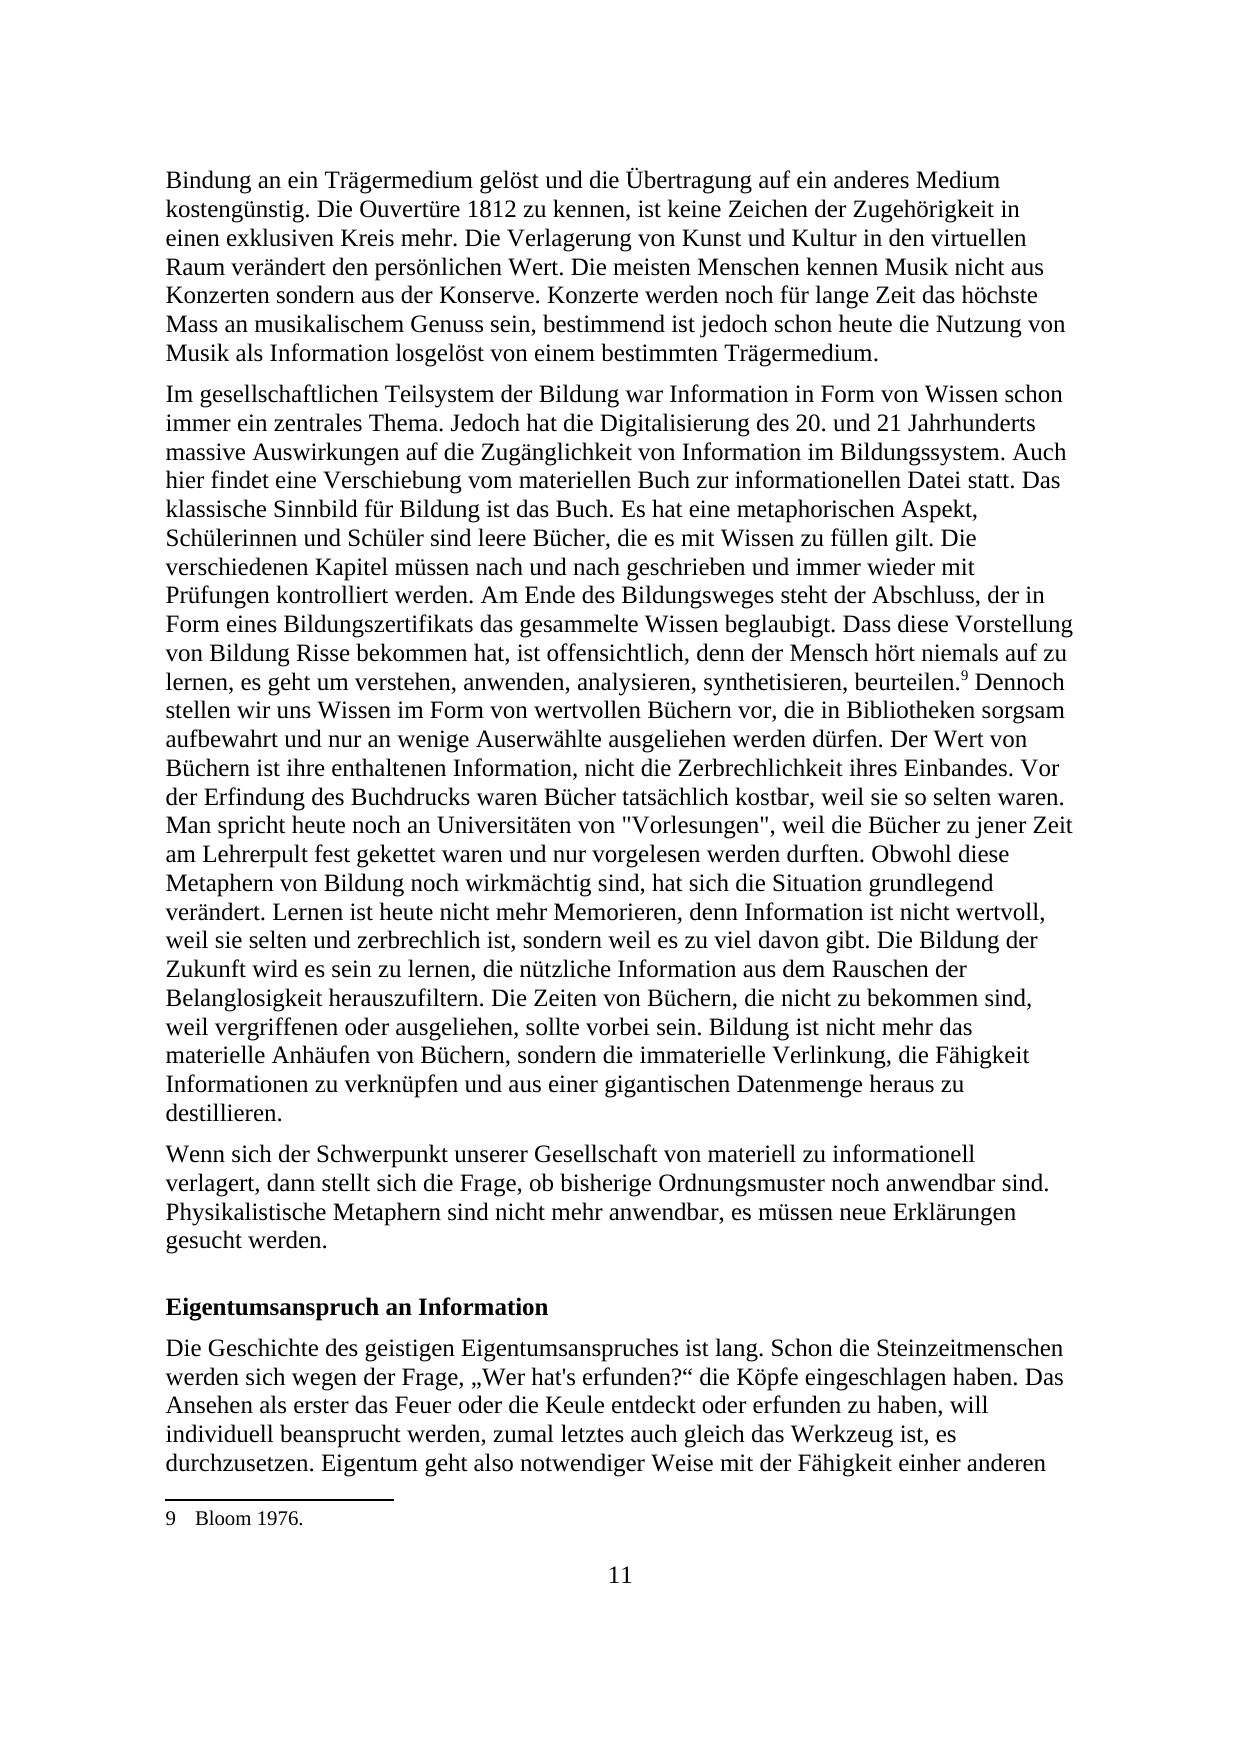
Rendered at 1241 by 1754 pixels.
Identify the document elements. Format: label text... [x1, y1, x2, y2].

subtitle Eigentumsanspruch an Information [165, 1292, 1075, 1320]
text Bloom 1976. [165, 1506, 1075, 1530]
text Die Geschichte des geistigen Eigentumsanspruches ist lang. Schon die Steinzeitmenschen werden sich wegen der Frage, „Wer hat's erfunden?“ die Köpfe eingeschlagen haben. Das Ansehen als erster das Feuer oder die Keule entdeckt oder erfunden zu haben, will individuell beansprucht werden, zumal letztes auch gleich das Werkzeug ist, es durchzusetzen. Eigentum geht also notwendiger Weise mit der Fähigkeit einher anderen [165, 1333, 1075, 1477]
text Bindung an ein Trägermedium gelöst und die Übertragung auf ein anderes Medium kostengünstig. Die Ouvertüre 1812 zu kennen, ist keine Zeichen der Zugehörigkeit in einen exklusiven Kreis mehr. Die Verlagerung von Kunst und Kultur in den virtuellen Raum verändert den persönlichen Wert. Die meisten Menschen kennen Musik nicht aus Konzerten sondern aus der Konserve. Konzerte werden noch für lange Zeit das höchste Mass an musikalischem Genuss sein, bestimmend ist jedoch schon heute die Nutzung von Musik als Information losgelöst von einem bestimmten Trägermedium. [165, 165, 1075, 367]
text Wenn sich der Schwerpunkt unserer Gesellschaft von materiell zu informationell verlagert, dann stellt sich die Frage, ob bisherige Ordnungsmuster noch anwendbar sind. Physikalistische Metaphern sind nicht mehr anwendbar, es müssen neue Erklärungen gesucht werden. [165, 1139, 1075, 1254]
text Im gesellschaftlichen Teilsystem der Bildung war Information in Form von Wissen schon immer ein zentrales Thema. Jedoch hat die Digitalisierung des 20. und 21 Jahrhunderts massive Auswirkungen auf die Zugänglichkeit von Information im Bildungssystem. Auch hier findet eine Verschiebung vom materiellen Buch zur informationellen Datei statt. Das klassische Sinnbild für Bildung ist das Buch. Es hat eine metaphorischen Aspekt, Schülerinnen und Schüler sind leere Bücher, die es mit Wissen zu füllen gilt. Die verschiedenen Kapitel müssen nach und nach geschrieben und immer wieder mit Prüfungen kontrolliert werden. Am Ende des Bildungsweges steht der Abschluss, der in Form eines Bildungszertifikats das gesammelte Wissen beglaubigt. Dass diese Vorstellung von Bildung Risse bekommen hat, ist offensichtlich, denn der Mensch hört niemals auf zu lernen, es geht um verstehen, anwenden, analysieren, synthetisieren, beurteilen. Dennoch stellen wir uns Wissen im Form von wertvollen Büchern vor, die in Bibliotheken sorgsam aufbewahrt und nur an wenige Auserwählte ausgeliehen werden dürfen. Der Wert von Büchern ist ihre enthaltenen Information, nicht die Zerbrechlichkeit ihres Einbandes. Vor der Erfindung des Buchdrucks waren Bücher tatsächlich kostbar, weil sie so selten waren. Man spricht heute noch an Universitäten von "Vorlesungen", weil die Bücher zu jener Zeit am Lehrerpult fest gekettet waren und nur vorgelesen werden durften. Obwohl diese Metaphern von Bildung noch wirkmächtig sind, hat sich die Situation grundlegend verändert. Lernen ist heute nicht mehr Memorieren, denn Information ist nicht wertvoll, weil sie selten und zerbrechlich ist, sondern weil es zu viel davon gibt. Die Bildung der Zukunft wird es sein zu lernen, die nützliche Information aus dem Rauschen der Belanglosigkeit herauszufiltern. Die Zeiten von Büchern, die nicht zu bekommen sind, weil vergriffenen oder ausgeliehen, sollte vorbei sein. Bildung ist nicht mehr das materielle Anhäufen von Büchern, sondern die immaterielle Verlinkung, die Fähigkeit Informationen zu verknüpfen und aus einer gigantischen Datenmenge heraus zu destillieren. [165, 379, 1075, 1127]
